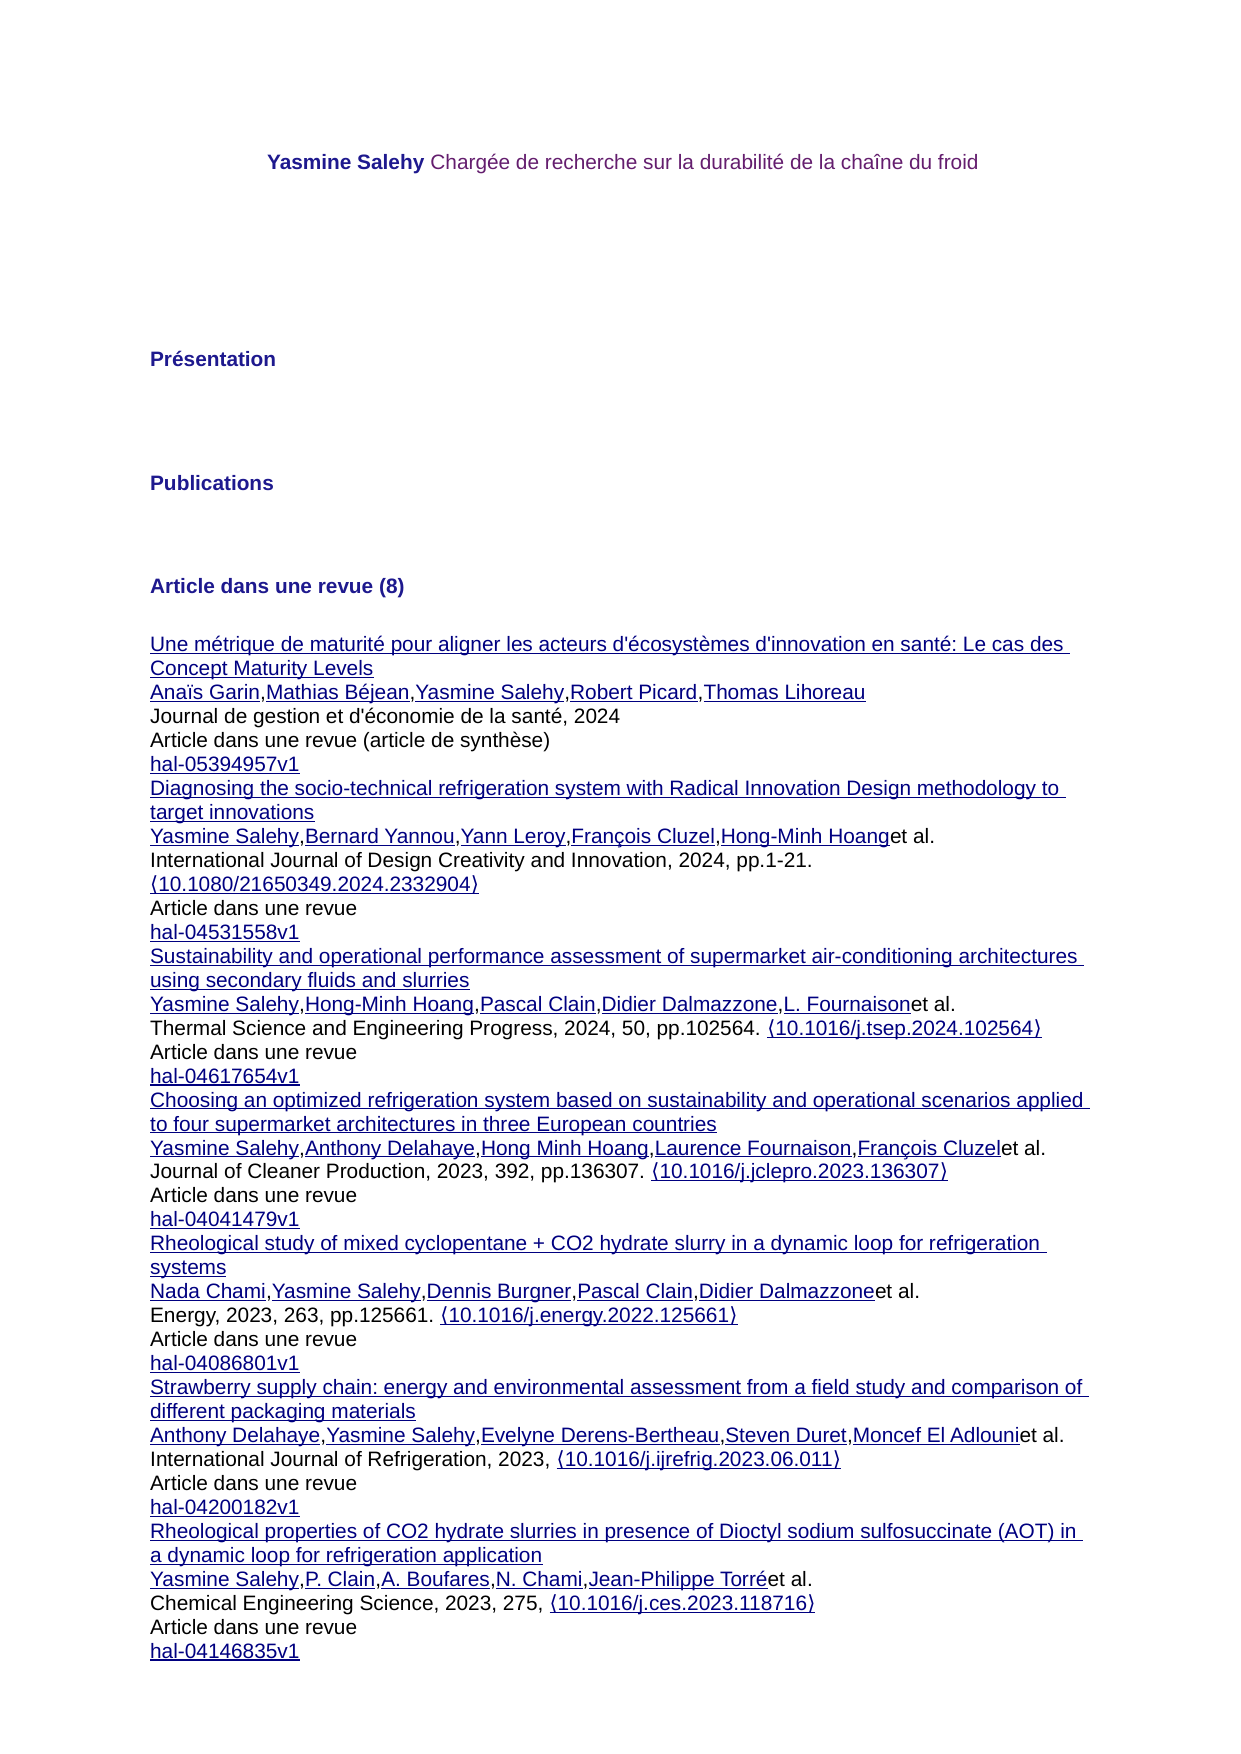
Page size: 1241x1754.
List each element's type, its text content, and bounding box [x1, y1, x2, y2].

table_cell Choosing an optimized refrigeration system based on sustainability and operational scenarios applied [150, 1088, 1090, 1108]
table_cell Diagnosing the socio-technical refrigeration system with Radical Innovation Design methodology to target innovations Yasmine Salehy,Bernard Yannou,Yann Leroy,François Cluzel,Hong-Minh Hoanget al. International Journal of Design Creativity and Innovation, 2024, pp.1-21. ⟨10.1080/21650349.2024.2332904⟩ Article dans une revue hal-04531558v1 [150, 776, 1090, 944]
table_cell Rheological study of mixed cyclopentane + CO2 hydrate slurry in a dynamic loop for refrigeration systems Nada Chami,Yasmine Salehy,Dennis Burgner,Pascal Clain,Didier Dalmazzoneet al. Energy, 2023, 263, pp.125661. ⟨10.1016/j.energy.2022.125661⟩ Article dans une revue hal-04086801v1 [150, 1231, 1090, 1375]
subtitle Publications [150, 471, 1090, 495]
table_cell to four supermarket architectures in three European countries Yasmine Salehy,Anthony Delahaye,Hong Minh Hoang,Laurence Fournaison,François Cluzelet al. Journal of Cleaner Production, 2023, 392, pp.136307. ⟨10.1016/j.jclepro.2023.136307⟩ Article dans une revue hal-04041479v1 [150, 1109, 1090, 1231]
table_cell Strawberry supply chain: energy and environmental assessment from a field study and comparison of different packaging materials Anthony Delahaye,Yasmine Salehy,Evelyne Derens-Bertheau,Steven Duret,Moncef El Adlouniet al. International Journal of Refrigeration, 2023, ⟨10.1016/j.ijrefrig.2023.06.011⟩ Article dans une revue hal-04200182v1 [150, 1375, 1090, 1519]
table_cell Rheological properties of CO2 hydrate slurries in presence of Dioctyl sodium sulfosuccinate (AOT) in a dynamic loop for refrigeration application Yasmine Salehy,P. Clain,A. Boufares,N. Chami,Jean-Philippe Torréet al. Chemical Engineering Science, 2023, 275, ⟨10.1016/j.ces.2023.118716⟩ Article dans une revue hal-04146835v1 [150, 1519, 1090, 1662]
table_cell Sustainability and operational performance assessment of supermarket air-conditioning architectures using secondary fluids and slurries Yasmine Salehy,Hong-Minh Hoang,Pascal Clain,Didier Dalmazzone,L. Fournaisonet al. Thermal Science and Engineering Progress, 2024, 50, pp.102564. ⟨10.1016/j.tsep.2024.102564⟩ Article dans une revue hal-04617654v1 [150, 944, 1090, 1087]
subtitle Article dans une revue (8) [150, 574, 1090, 598]
subtitle Yasmine Salehy Chargée de recherche sur la durabilité de la chaîne du froid [150, 150, 1090, 174]
table_header Une métrique de maturité pour aligner les acteurs d'écosystèmes d'innovation en santé: Le cas des Concept Maturity Levels Anaïs Garin,Mathias Béjean,Yasmine Salehy,Robert Picard,Thomas Lihoreau Journal de gestion et d'économie de la santé, 2024 Article dans une revue (article de synthèse) hal-05394957v1 [150, 632, 1090, 776]
subtitle Présentation [150, 347, 1090, 371]
